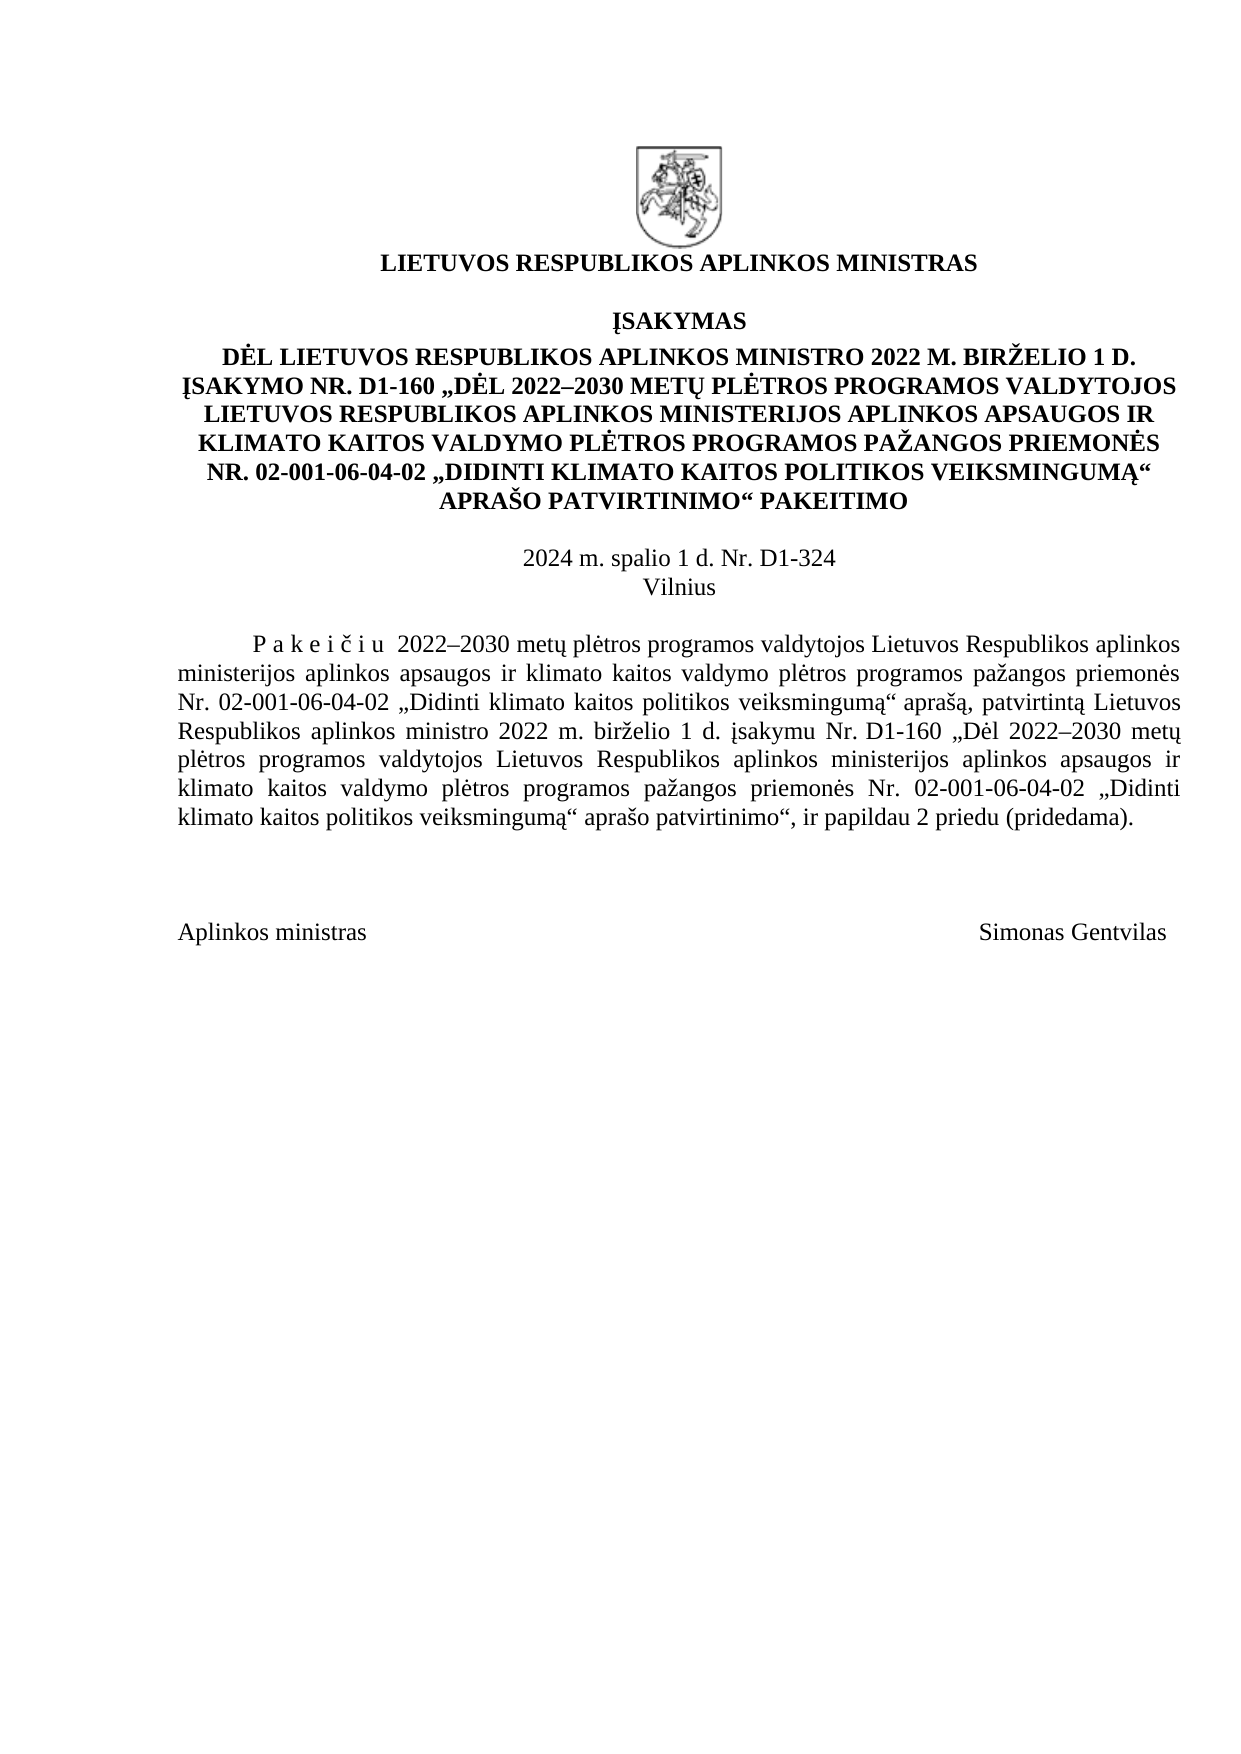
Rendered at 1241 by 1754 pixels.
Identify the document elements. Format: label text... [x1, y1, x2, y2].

text 2024 m. spalio 1 d. Nr. D1-324 [177, 543, 1181, 572]
text LIETUVOS RESPUBLIKOS APLINKOS MINISTRAS [177, 248, 1181, 277]
text P a k e i č i u 2022–2030 metų plėtros programos valdytojos Lietuvos Respublikos aplinkos ministerijos aplinkos apsaugos ir klimato kaitos valdymo plėtros programos pažangos priemonės Nr. 02-001-06-04-02 „Didinti klimato kaitos politikos veiksmingumą“ aprašą, patvirtintą Lietuvos Respublikos aplinkos ministro 2022 m. birželio 1 d. įsakymu Nr. D1-160 „Dėl 2022–2030 metų plėtros programos valdytojos Lietuvos Respublikos aplinkos ministerijos aplinkos apsaugos ir klimato kaitos valdymo plėtros programos pažangos priemonės Nr. 02-001-06-04-02 „Didinti klimato kaitos politikos veiksmingumą“ aprašo patvirtinimo“, ir papildau 2 priedu (pridedama). [177, 629, 1181, 831]
text Vilnius [177, 572, 1181, 601]
text Aplinkos ministras Simonas Gentvilas [177, 917, 1181, 946]
text DĖL LIETUVOS RESPUBLIKOS APLINKOS MINISTRO 2022 M. BIRŽELIO 1 D. ĮSAKYMO NR. D1-160 „DĖL 2022–2030 METŲ PLĖTROS PROGRAMOS VALDYTOJOS LIETUVOS RESPUBLIKOS APLINKOS MINISTERIJOS APLINKOS APSAUGOS IR KLIMATO KAITOS VALDYMO PLĖTROS PROGRAMOS PAŽANGOS PRIEMONĖS NR. 02-001-06-04-02 „DIDINTI KLIMATO KAITOS POLITIKOS VEIKSMINGUMĄ“ APRAŠO PATVIRTINIMO“ PAKEITIMO [177, 342, 1181, 514]
text ĮSAKYMAS [177, 306, 1181, 335]
